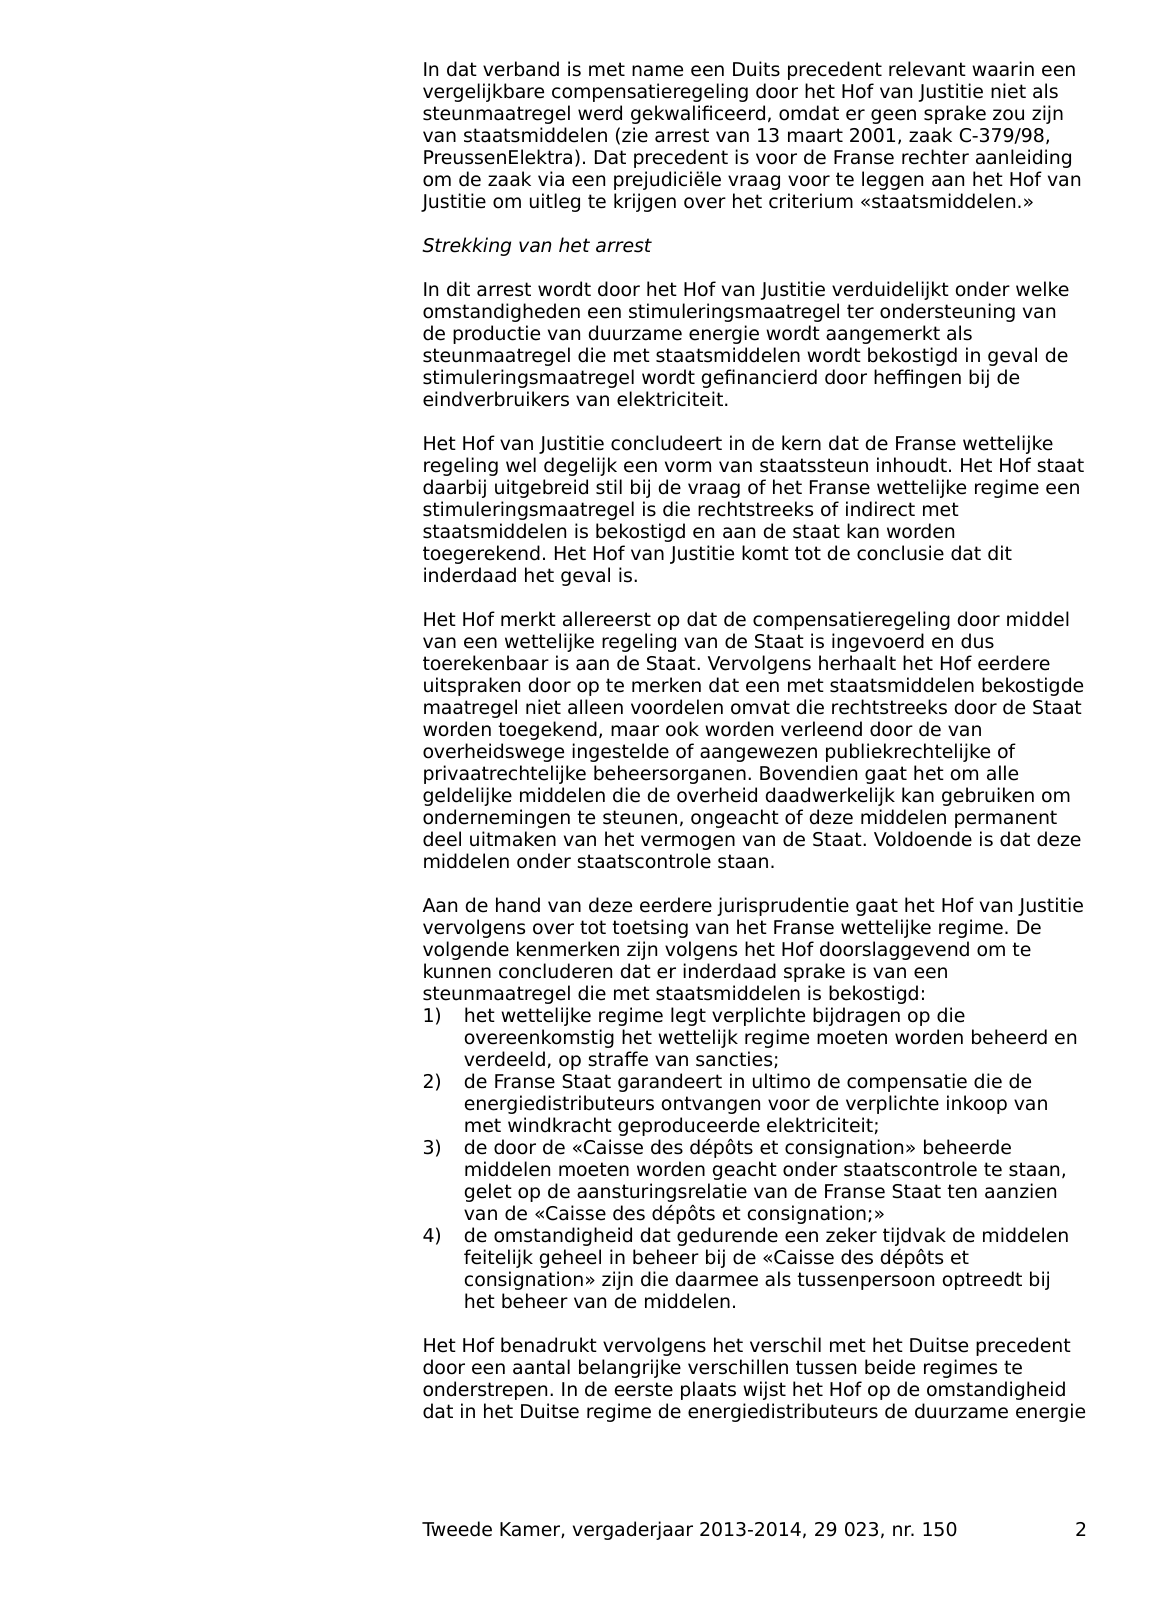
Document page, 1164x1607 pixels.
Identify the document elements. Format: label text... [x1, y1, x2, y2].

text 3) de door de «Caisse des dépôts et consignation» beheerde middelen moeten worden geacht onder staatscontrole te staan, gelet op de aansturingsrelatie van de Franse Staat ten aanzien van de «Caisse des dépôts et consignation;» [422, 1137, 1087, 1225]
text In dat verband is met name een Duits precedent relevant waarin een vergelijkbare compensatieregeling door het Hof van Justitie niet als steunmaatregel werd gekwalificeerd, omdat er geen sprake zou zijn van staatsmiddelen (zie arrest van 13 maart 2001, zaak C-379/98, PreussenElektra). Dat precedent is voor de Franse rechter aanleiding om de zaak via een prejudiciële vraag voor te leggen aan het Hof van Justitie om uitleg te krijgen over het criterium «staatsmiddelen.» [422, 59, 1087, 213]
text Het Hof van Justitie concludeert in de kern dat de Franse wettelijke regeling wel degelijk een vorm van staatssteun inhoudt. Het Hof staat daarbij uitgebreid stil bij de vraag of het Franse wettelijke regime een stimuleringsmaatregel is die rechtstreeks of indirect met staatsmiddelen is bekostigd en aan de staat kan worden toegerekend. Het Hof van Justitie komt tot de conclusie dat dit inderdaad het geval is. [422, 433, 1087, 587]
text 2) de Franse Staat garandeert in ultimo de compensatie die de energiedistributeurs ontvangen voor de verplichte inkoop van met windkracht geproduceerde elektriciteit; [422, 1071, 1087, 1137]
text 1) het wettelijke regime legt verplichte bijdragen op die overeenkomstig het wettelijk regime moeten worden beheerd en verdeeld, op straffe van sancties; [422, 1005, 1087, 1071]
text 4) de omstandigheid dat gedurende een zeker tijdvak de middelen feitelijk geheel in beheer bij de «Caisse des dépôts et consignation» zijn die daarmee als tussenpersoon optreedt bij het beheer van de middelen. [422, 1225, 1087, 1313]
text Aan de hand van deze eerdere jurisprudentie gaat het Hof van Justitie vervolgens over tot toetsing van het Franse wettelijke regime. De volgende kenmerken zijn volgens het Hof doorslaggevend om te kunnen concluderen dat er inderdaad sprake is van een steunmaatregel die met staatsmiddelen is bekostigd: [422, 895, 1087, 1005]
text Het Hof merkt allereerst op dat de compensatieregeling door middel van een wettelijke regeling van de Staat is ingevoerd en dus toerekenbaar is aan de Staat. Vervolgens herhaalt het Hof eerdere uitspraken door op te merken dat een met staatsmiddelen bekostigde maatregel niet alleen voordelen omvat die rechtstreeks door de Staat worden toegekend, maar ook worden verleend door de van overheidswege ingestelde of aangewezen publiekrechtelijke of privaatrechtelijke beheersorganen. Bovendien gaat het om alle geldelijke middelen die de overheid daadwerkelijk kan gebruiken om ondernemingen te steunen, ongeacht of deze middelen permanent deel uitmaken van het vermogen van de Staat. Voldoende is dat deze middelen onder staatscontrole staan. [422, 609, 1087, 873]
text Het Hof benadrukt vervolgens het verschil met het Duitse precedent door een aantal belangrijke verschillen tussen beide regimes te onderstrepen. In de eerste plaats wijst het Hof op de omstandigheid dat in het Duitse regime de energiedistributeurs de duurzame energie [422, 1335, 1087, 1423]
subtitle Strekking van het arrest [422, 235, 1087, 257]
text In dit arrest wordt door het Hof van Justitie verduidelijkt onder welke omstandigheden een stimuleringsmaatregel ter ondersteuning van de productie van duurzame energie wordt aangemerkt als steunmaatregel die met staatsmiddelen wordt bekostigd in geval de stimuleringsmaatregel wordt gefinancierd door heffingen bij de eindverbruikers van elektriciteit. [422, 279, 1087, 411]
